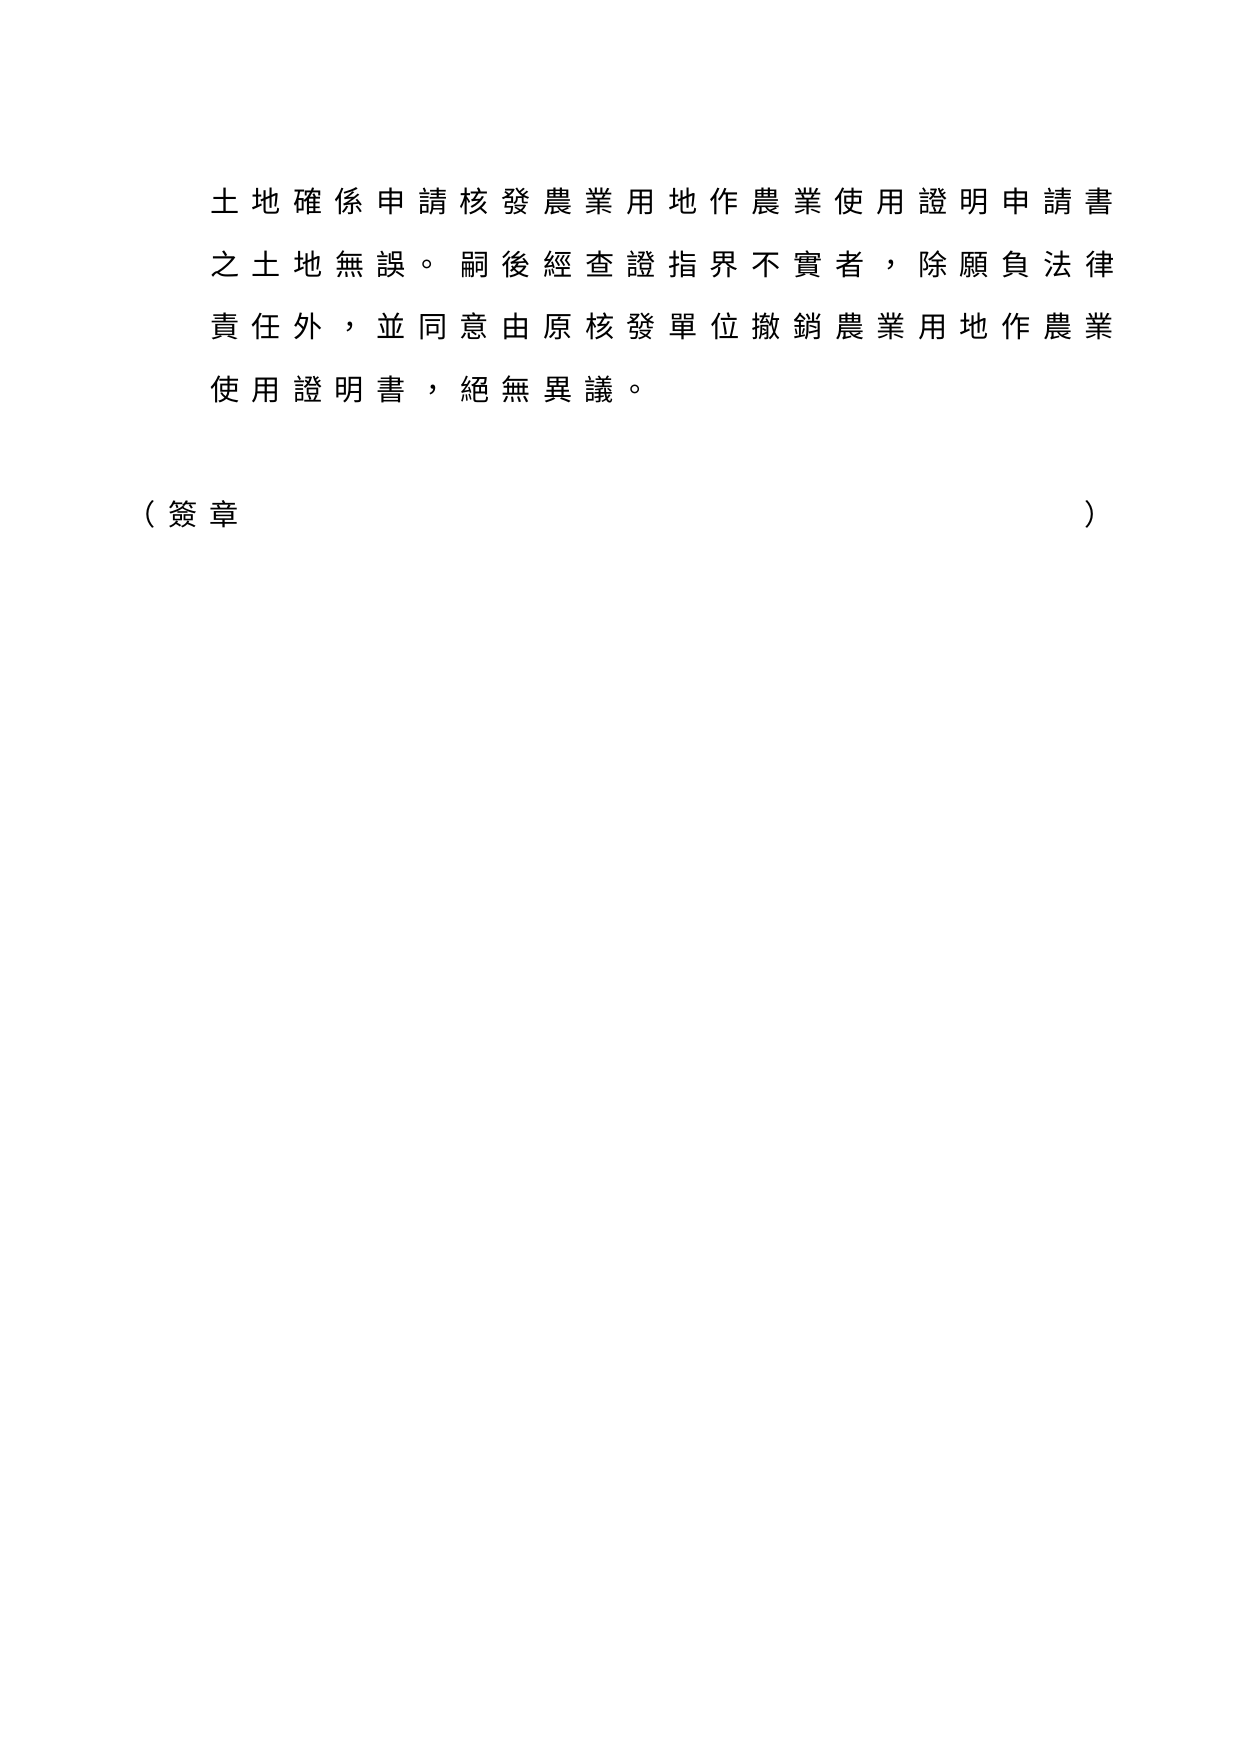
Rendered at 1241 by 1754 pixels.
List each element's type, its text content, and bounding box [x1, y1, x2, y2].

text （簽章 ） [120, 471, 1120, 533]
text 土地確係申請核發農業用地作農業使用證明申請書之土地無誤。嗣後經查證指界不實者，除願負法律責任外，並同意由原核發單位撤銷農業用地作農業使用證明書，絕無異議。 [120, 158, 1120, 408]
